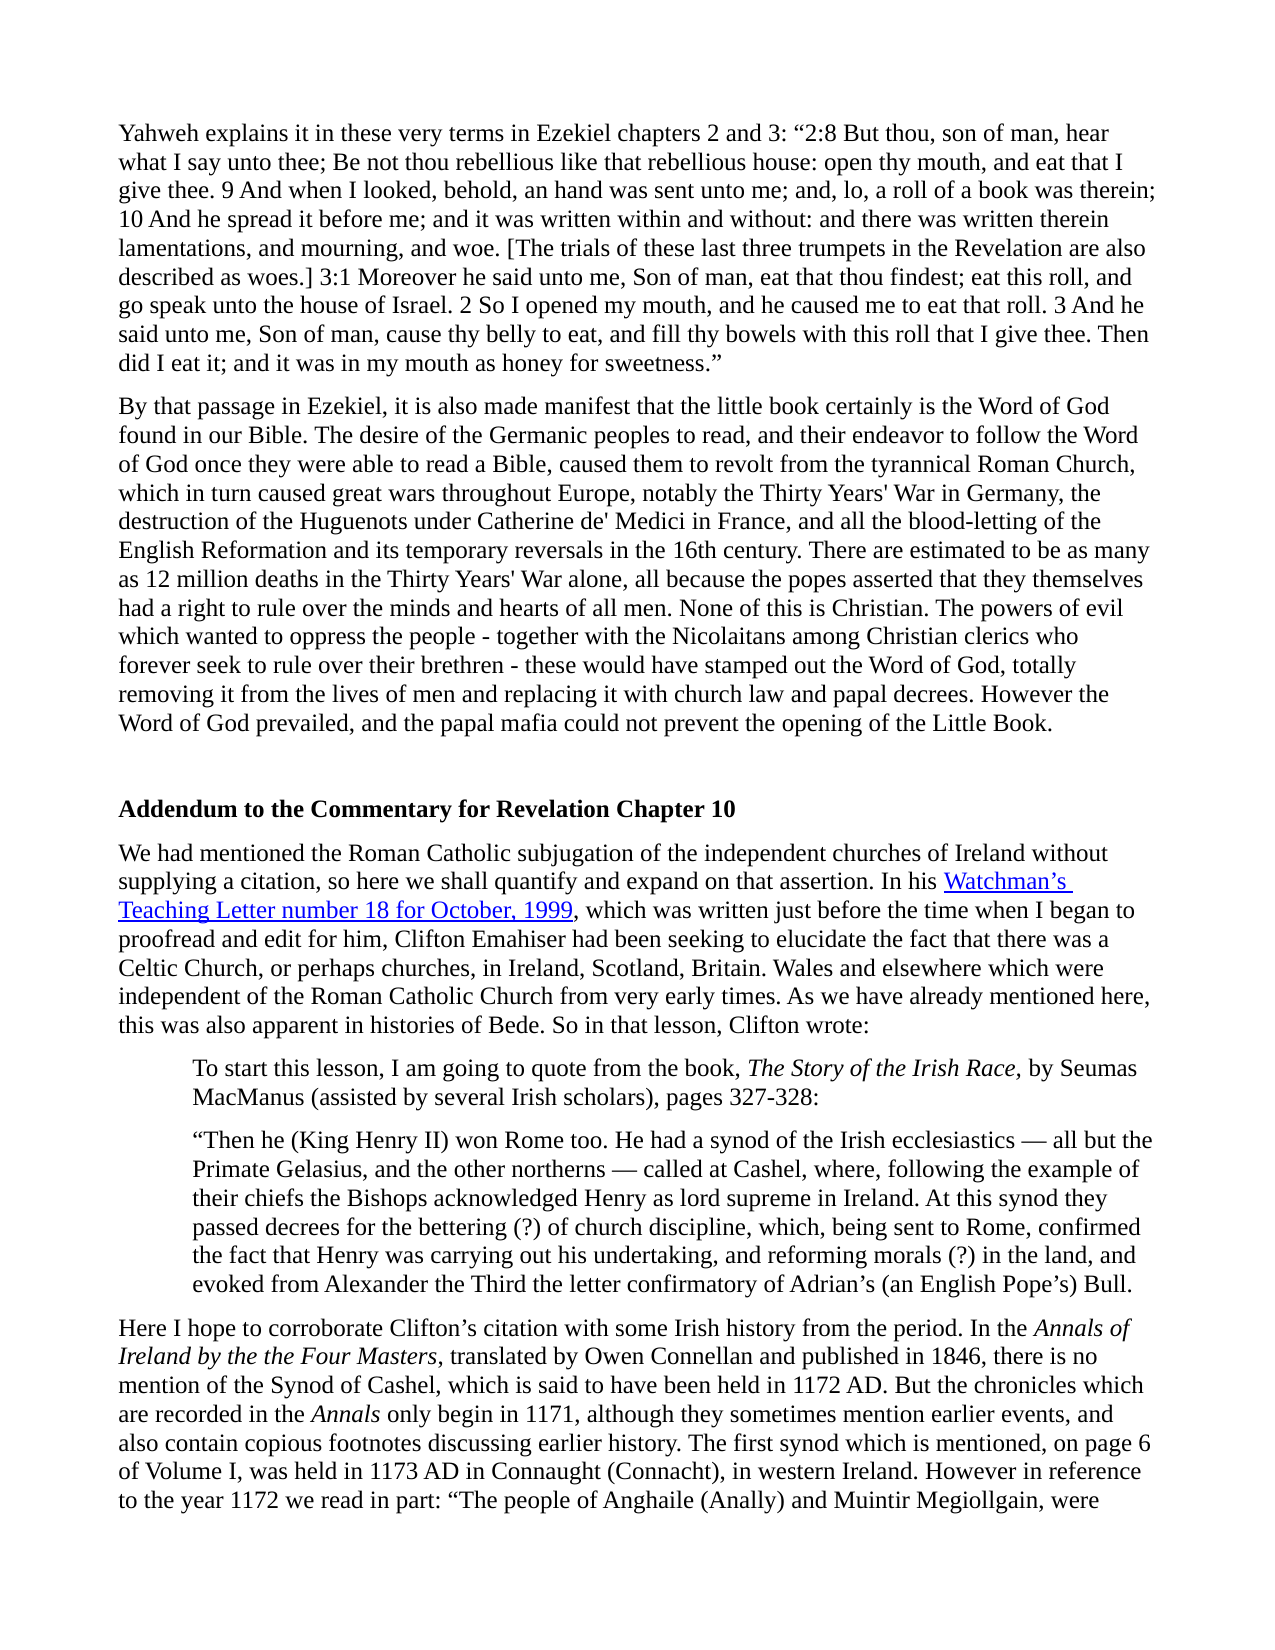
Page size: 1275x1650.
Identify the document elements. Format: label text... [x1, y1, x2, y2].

text Addendum to the Commentary for Revelation Chapter 10 [118, 794, 1157, 823]
text To start this lesson, I am going to quote from the book, The Story of the Irish Race, by Seumas MacManus (assisted by several Irish scholars), pages 327-328: [192, 1053, 1157, 1111]
text We had mentioned the Roman Catholic subjugation of the independent churches of Ireland without supplying a citation, so here we shall quantify and expand on that assertion. In his Watchman’s Teaching Letter number 18 for October, 1999, which was written just before the time when I began to proofread and edit for him, Clifton Emahiser had been seeking to elucidate the fact that there was a Celtic Church, or perhaps churches, in Ireland, Scotland, Britain. Wales and elsewhere which were independent of the Roman Catholic Church from very early times. As we have already mentioned here, this was also apparent in histories of Bede. So in that lesson, Clifton wrote: [118, 838, 1157, 1039]
text Here I hope to corroborate Clifton’s citation with some Irish history from the period. In the Annals of Ireland by the the Four Masters, translated by Owen Connellan and published in 1846, there is no mention of the Synod of Cashel, which is said to have been held in 1172 AD. But the chronicles which are recorded in the Annals only begin in 1171, although they sometimes mention earlier events, and also contain copious footnotes discussing earlier history. The first synod which is mentioned, on page 6 of Volume I, was held in 1173 AD in Connaught (Connacht), in western Ireland. However in reference to the year 1172 we read in part: “The people of Anghaile (Anally) and Muintir Megiollgain, were [118, 1313, 1157, 1514]
text Yahweh explains it in these very terms in Ezekiel chapters 2 and 3: “2:8 But thou, son of man, hear what I say unto thee; Be not thou rebellious like that rebellious house: open thy mouth, and eat that I give thee. 9 And when I looked, behold, an hand was sent unto me; and, lo, a roll of a book was therein; 10 And he spread it before me; and it was written within and without: and there was written therein lamentations, and mourning, and woe. [The trials of these last three trumpets in the Revelation are also described as woes.] 3:1 Moreover he said unto me, Son of man, eat that thou findest; eat this roll, and go speak unto the house of Israel. 2 So I opened my mouth, and he caused me to eat that roll. 3 And he said unto me, Son of man, cause thy belly to eat, and fill thy bowels with this roll that I give thee. Then did I eat it; and it was in my mouth as honey for sweetness.” [118, 118, 1157, 377]
text “Then he (King Henry II) won Rome too. He had a synod of the Irish ecclesiastics — all but the Primate Gelasius, and the other northerns — called at Cashel, where, following the example of their chiefs the Bishops acknowledged Henry as lord supreme in Ireland. At this synod they passed decrees for the bettering (?) of church discipline, which, being sent to Rome, confirmed the fact that Henry was carrying out his undertaking, and reforming morals (?) in the land, and evoked from Alexander the Third the letter confirmatory of Adrian’s (an English Pope’s) Bull. [192, 1126, 1157, 1298]
text By that passage in Ezekiel, it is also made manifest that the little book certainly is the Word of God found in our Bible. The desire of the Germanic peoples to read, and their endeavor to follow the Word of God once they were able to read a Bible, caused them to revolt from the tyrannical Roman Church, which in turn caused great wars throughout Europe, notably the Thirty Years' War in Germany, the destruction of the Huguenots under Catherine de' Medici in France, and all the blood-letting of the English Reformation and its temporary reversals in the 16th century. There are estimated to be as many as 12 million deaths in the Thirty Years' War alone, all because the popes asserted that they themselves had a right to rule over the minds and hearts of all men. None of this is Christian. The powers of evil which wanted to oppress the people - together with the Nicolaitans among Christian clerics who forever seek to rule over their brethren - these would have stamped out the Word of God, totally removing it from the lives of men and replacing it with church law and papal decrees. However the Word of God prevailed, and the papal mafia could not prevent the opening of the Little Book. [118, 391, 1157, 736]
